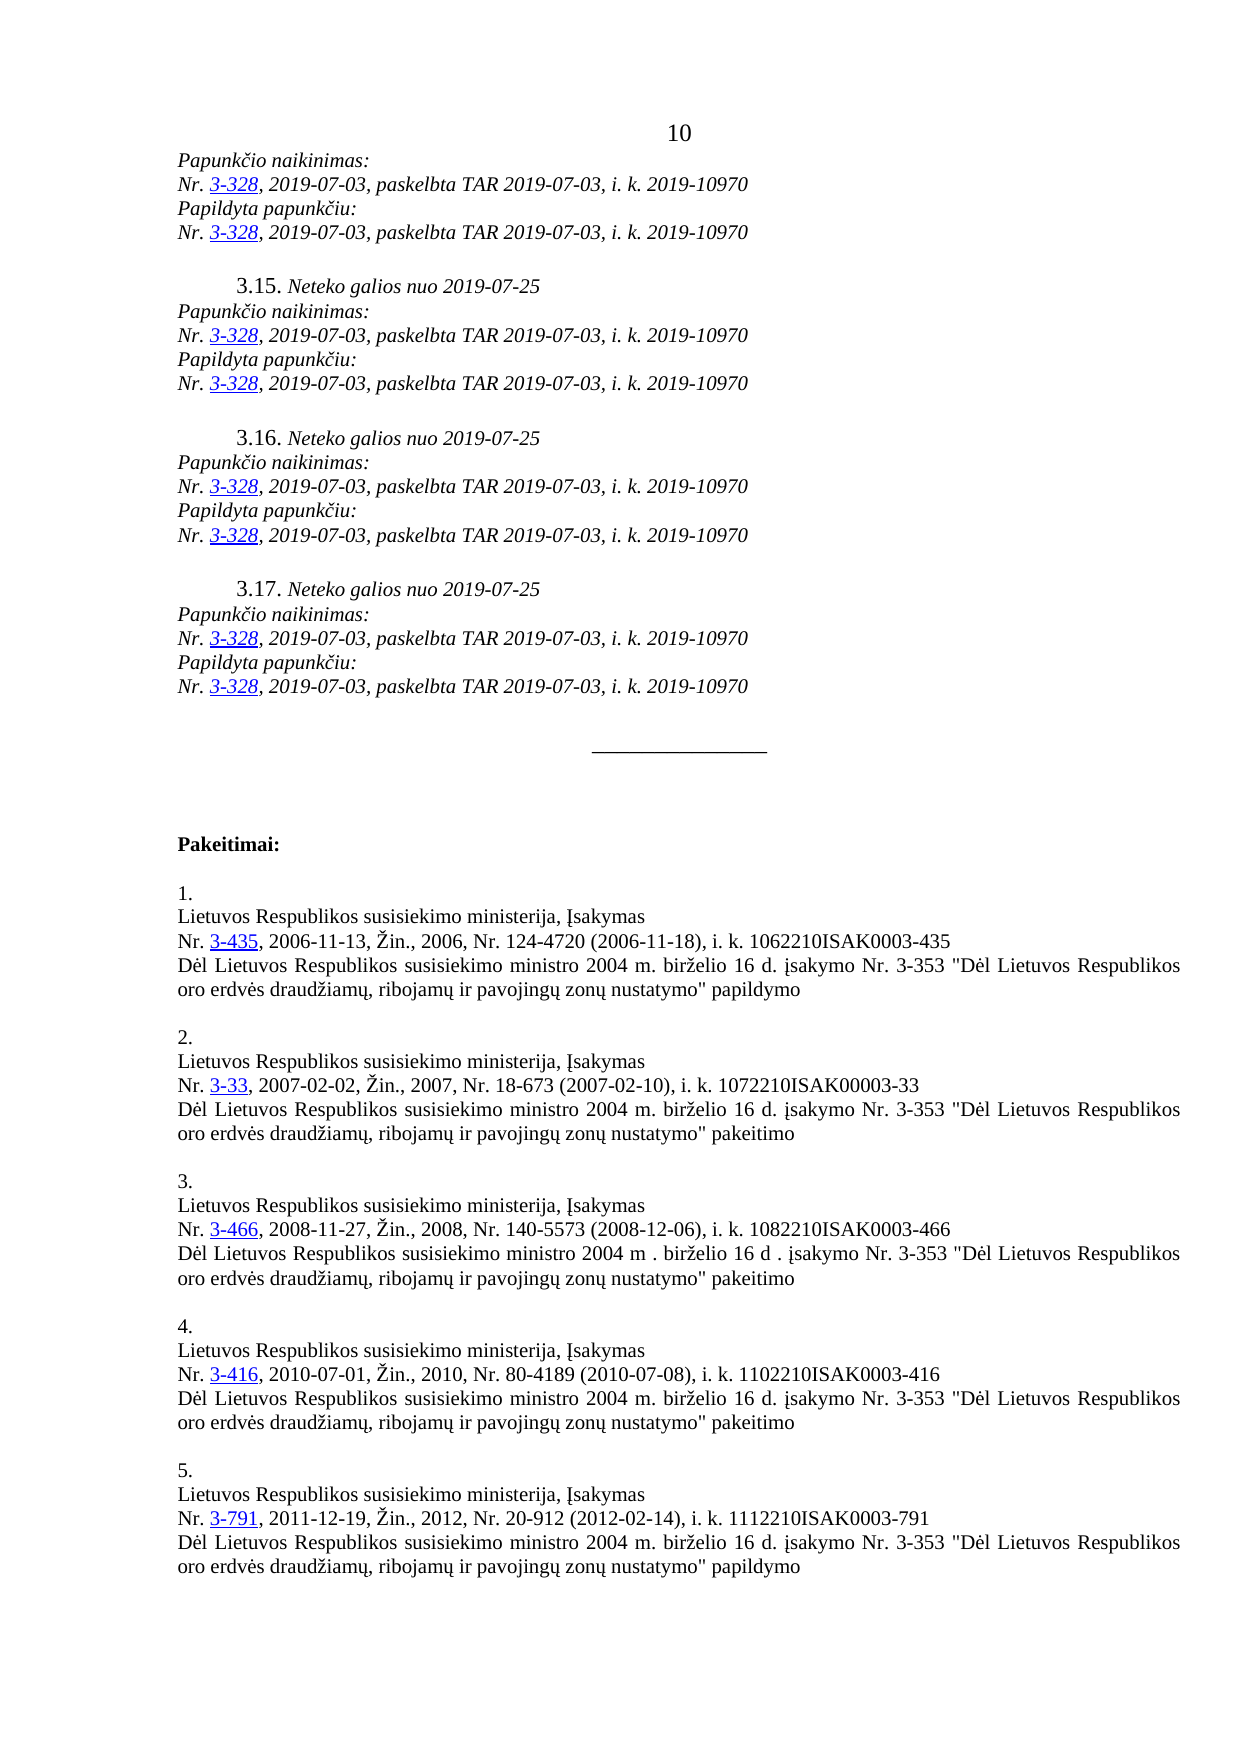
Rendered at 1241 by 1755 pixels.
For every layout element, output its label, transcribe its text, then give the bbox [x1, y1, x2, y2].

text Nr. 3-416, 2010-07-01, Žin., 2010, Nr. 80-4189 (2010-07-08), i. k. 1102210ISAK0003-416 [177, 1362, 1181, 1386]
text 4. [177, 1313, 1181, 1338]
text Nr. 3-328, 2019-07-03, paskelbta TAR 2019-07-03, i. k. 2019-10970 [177, 674, 1181, 698]
text Lietuvos Respublikos susisiekimo ministerija, Įsakymas [177, 1193, 1181, 1217]
text Papildyta papunkčiu: [177, 498, 1181, 522]
text 3.17. Neteko galios nuo 2019-07-25 [177, 575, 1181, 602]
text Nr. 3-328, 2019-07-03, paskelbta TAR 2019-07-03, i. k. 2019-10970 [177, 626, 1181, 650]
text 5. [177, 1458, 1181, 1482]
text 1. [177, 880, 1181, 904]
text Papunkčio naikinimas: [177, 450, 1181, 474]
text Papunkčio naikinimas: [177, 602, 1181, 626]
text Dėl Lietuvos Respublikos susisiekimo ministro 2004 m. birželio 16 d. įsakymo Nr. 3-353 "Dėl Lietuvos Respublikos oro erdvės draudžiamų, ribojamų ir pavojingų zonų nustatymo" pakeitimo [177, 1386, 1181, 1434]
text Papunkčio naikinimas: [177, 148, 1181, 172]
text Dėl Lietuvos Respublikos susisiekimo ministro 2004 m . birželio 16 d . įsakymo Nr. 3-353 "Dėl Lietuvos Respublikos oro erdvės draudžiamų, ribojamų ir pavojingų zonų nustatymo" pakeitimo [177, 1241, 1181, 1289]
text Lietuvos Respublikos susisiekimo ministerija, Įsakymas [177, 1482, 1181, 1506]
text Nr. 3-328, 2019-07-03, paskelbta TAR 2019-07-03, i. k. 2019-10970 [177, 522, 1181, 547]
text ______________ [177, 727, 1181, 755]
text Papunkčio naikinimas: [177, 299, 1181, 323]
text Dėl Lietuvos Respublikos susisiekimo ministro 2004 m. birželio 16 d. įsakymo Nr. 3-353 "Dėl Lietuvos Respublikos oro erdvės draudžiamų, ribojamų ir pavojingų zonų nustatymo" papildymo [177, 1530, 1181, 1578]
text 3. [177, 1169, 1181, 1193]
text Nr. 3-328, 2019-07-03, paskelbta TAR 2019-07-03, i. k. 2019-10970 [177, 323, 1181, 347]
text Nr. 3-328, 2019-07-03, paskelbta TAR 2019-07-03, i. k. 2019-10970 [177, 220, 1181, 244]
text Dėl Lietuvos Respublikos susisiekimo ministro 2004 m. birželio 16 d. įsakymo Nr. 3-353 "Dėl Lietuvos Respublikos oro erdvės draudžiamų, ribojamų ir pavojingų zonų nustatymo" pakeitimo [177, 1097, 1181, 1145]
text Nr. 3-435, 2006-11-13, Žin., 2006, Nr. 124-4720 (2006-11-18), i. k. 1062210ISAK0003-435 [177, 928, 1181, 953]
text Nr. 3-791, 2011-12-19, Žin., 2012, Nr. 20-912 (2012-02-14), i. k. 1112210ISAK0003-791 [177, 1506, 1181, 1530]
text Lietuvos Respublikos susisiekimo ministerija, Įsakymas [177, 904, 1181, 928]
text Nr. 3-328, 2019-07-03, paskelbta TAR 2019-07-03, i. k. 2019-10970 [177, 474, 1181, 498]
text Nr. 3-328, 2019-07-03, paskelbta TAR 2019-07-03, i. k. 2019-10970 [177, 172, 1181, 196]
text 2. [177, 1025, 1181, 1049]
text Lietuvos Respublikos susisiekimo ministerija, Įsakymas [177, 1338, 1181, 1362]
text Nr. 3-33, 2007-02-02, Žin., 2007, Nr. 18-673 (2007-02-10), i. k. 1072210ISAK00003-33 [177, 1073, 1181, 1097]
text Nr. 3-328, 2019-07-03, paskelbta TAR 2019-07-03, i. k. 2019-10970 [177, 371, 1181, 395]
text Nr. 3-466, 2008-11-27, Žin., 2008, Nr. 140-5573 (2008-12-06), i. k. 1082210ISAK0003-466 [177, 1217, 1181, 1241]
text Papildyta papunkčiu: [177, 347, 1181, 371]
text Pakeitimai: [177, 832, 1181, 856]
text 3.16. Neteko galios nuo 2019-07-25 [177, 424, 1181, 450]
text Dėl Lietuvos Respublikos susisiekimo ministro 2004 m. birželio 16 d. įsakymo Nr. 3-353 "Dėl Lietuvos Respublikos oro erdvės draudžiamų, ribojamų ir pavojingų zonų nustatymo" papildymo [177, 953, 1181, 1001]
text 3.15. Neteko galios nuo 2019-07-25 [177, 273, 1181, 299]
text Lietuvos Respublikos susisiekimo ministerija, Įsakymas [177, 1049, 1181, 1073]
text Papildyta papunkčiu: [177, 650, 1181, 674]
text Papildyta papunkčiu: [177, 196, 1181, 220]
